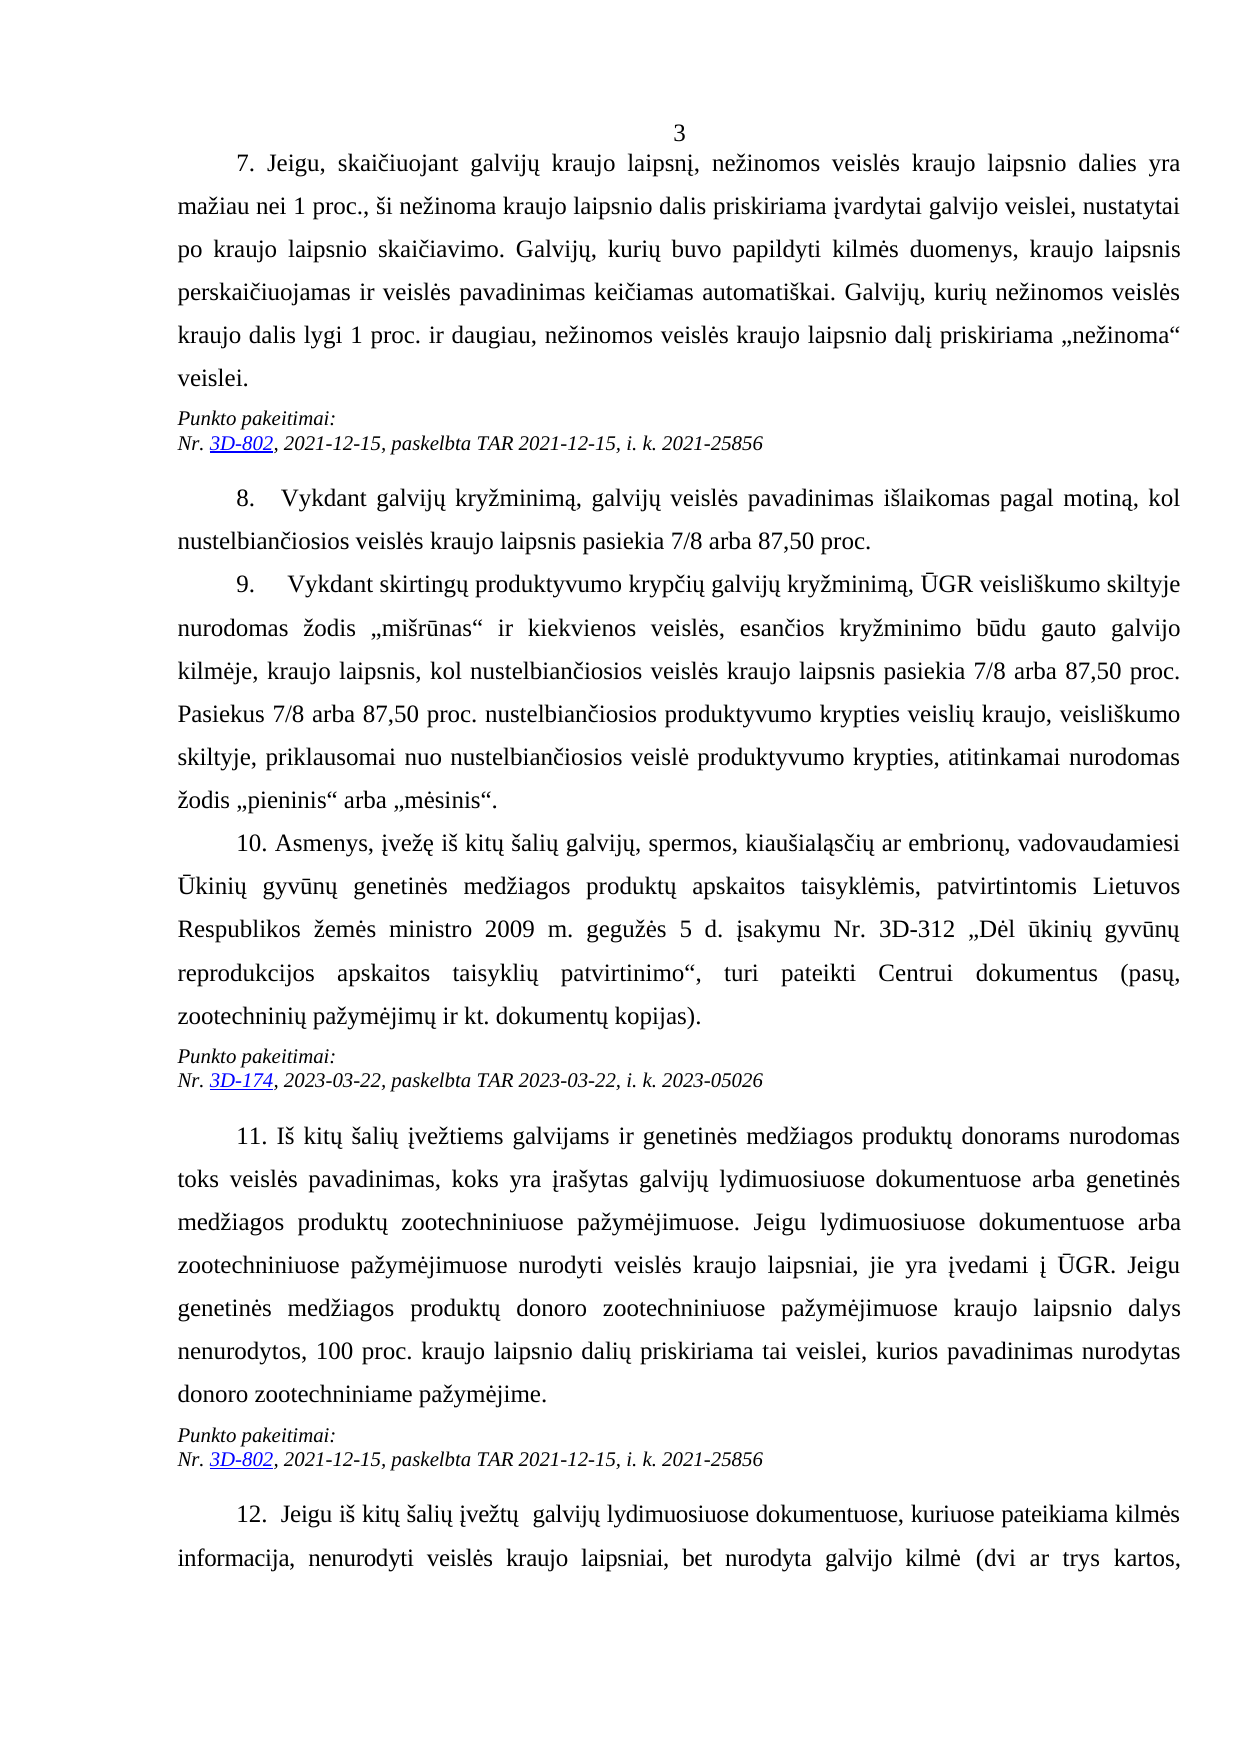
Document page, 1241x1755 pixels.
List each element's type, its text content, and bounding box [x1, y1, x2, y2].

text Nr. 3D-174, 2023-03-22, paskelbta TAR 2023-03-22, i. k. 2023-05026 [177, 1068, 1181, 1092]
text Nr. 3D-802, 2021-12-15, paskelbta TAR 2021-12-15, i. k. 2021-25856 [177, 430, 1181, 454]
text 8. Vykdant galvijų kryžminimą, galvijų veislės pavadinimas išlaikomas pagal motiną, kol nustelbiančiosios veislės kraujo laipsnis pasiekia 7/8 arba 87,50 proc. [177, 483, 1181, 555]
text 10. Asmenys, įvežę iš kitų šalių galvijų, spermos, kiaušialąsčių ar embrionų, vadovaudamiesi Ūkinių gyvūnų genetinės medžiagos produktų apskaitos taisyklėmis, patvirtintomis Lietuvos Respublikos žemės ministro 2009 m. gegužės 5 d. įsakymu Nr. 3D-312 „Dėl ūkinių gyvūnų reprodukcijos apskaitos taisyklių patvirtinimo“, turi pateikti Centrui dokumentus (pasų, zootechninių pažymėjimų ir kt. dokumentų kopijas). [177, 828, 1181, 1029]
text 7. Jeigu, skaičiuojant galvijų kraujo laipsnį, nežinomos veislės kraujo laipsnio dalies yra mažiau nei 1 proc., ši nežinoma kraujo laipsnio dalis priskiriama įvardytai galvijo veislei, nustatytai po kraujo laipsnio skaičiavimo. Galvijų, kurių buvo papildyti kilmės duomenys, kraujo laipsnis perskaičiuojamas ir veislės pavadinimas keičiamas automatiškai. Galvijų, kurių nežinomos veislės kraujo dalis lygi 1 proc. ir daugiau, nežinomos veislės kraujo laipsnio dalį priskiriama „nežinoma“ veislei. [177, 148, 1181, 392]
text 12. Jeigu iš kitų šalių įvežtų galvijų lydimuosiuose dokumentuose, kuriuose pateikiama kilmės informacija, nenurodyti veislės kraujo laipsniai, bet nurodyta galvijo kilmė (dvi ar trys kartos, [177, 1499, 1181, 1571]
text 11. Iš kitų šalių įvežtiems galvijams ir genetinės medžiagos produktų donorams nurodomas toks veislės pavadinimas, koks yra įrašytas galvijų lydimuosiuose dokumentuose arba genetinės medžiagos produktų zootechniniuose pažymėjimuose. Jeigu lydimuosiuose dokumentuose arba zootechniniuose pažymėjimuose nurodyti veislės kraujo laipsniai, jie yra įvedami į ŪGR. Jeigu genetinės medžiagos produktų donoro zootechniniuose pažymėjimuose kraujo laipsnio dalys nenurodytos, 100 proc. kraujo laipsnio dalių priskiriama tai veislei, kurios pavadinimas nurodytas donoro zootechniniame pažymėjime. [177, 1121, 1181, 1408]
text 9. Vykdant skirtingų produktyvumo krypčių galvijų kryžminimą, ŪGR veisliškumo skiltyje nurodomas žodis „mišrūnas“ ir kiekvienos veislės, esančios kryžminimo būdu gauto galvijo kilmėje, kraujo laipsnis, kol nustelbiančiosios veislės kraujo laipsnis pasiekia 7/8 arba 87,50 proc. Pasiekus 7/8 arba 87,50 proc. nustelbiančiosios produktyvumo krypties veislių kraujo, veisliškumo skiltyje, priklausomai nuo nustelbiančiosios veislė produktyvumo krypties, atitinkamai nurodomas žodis „pieninis“ arba „mėsinis“. [177, 569, 1181, 814]
text Punkto pakeitimai: [177, 1044, 1181, 1068]
text Punkto pakeitimai: [177, 1423, 1181, 1447]
text Punkto pakeitimai: [177, 406, 1181, 430]
text Nr. 3D-802, 2021-12-15, paskelbta TAR 2021-12-15, i. k. 2021-25856 [177, 1447, 1181, 1471]
